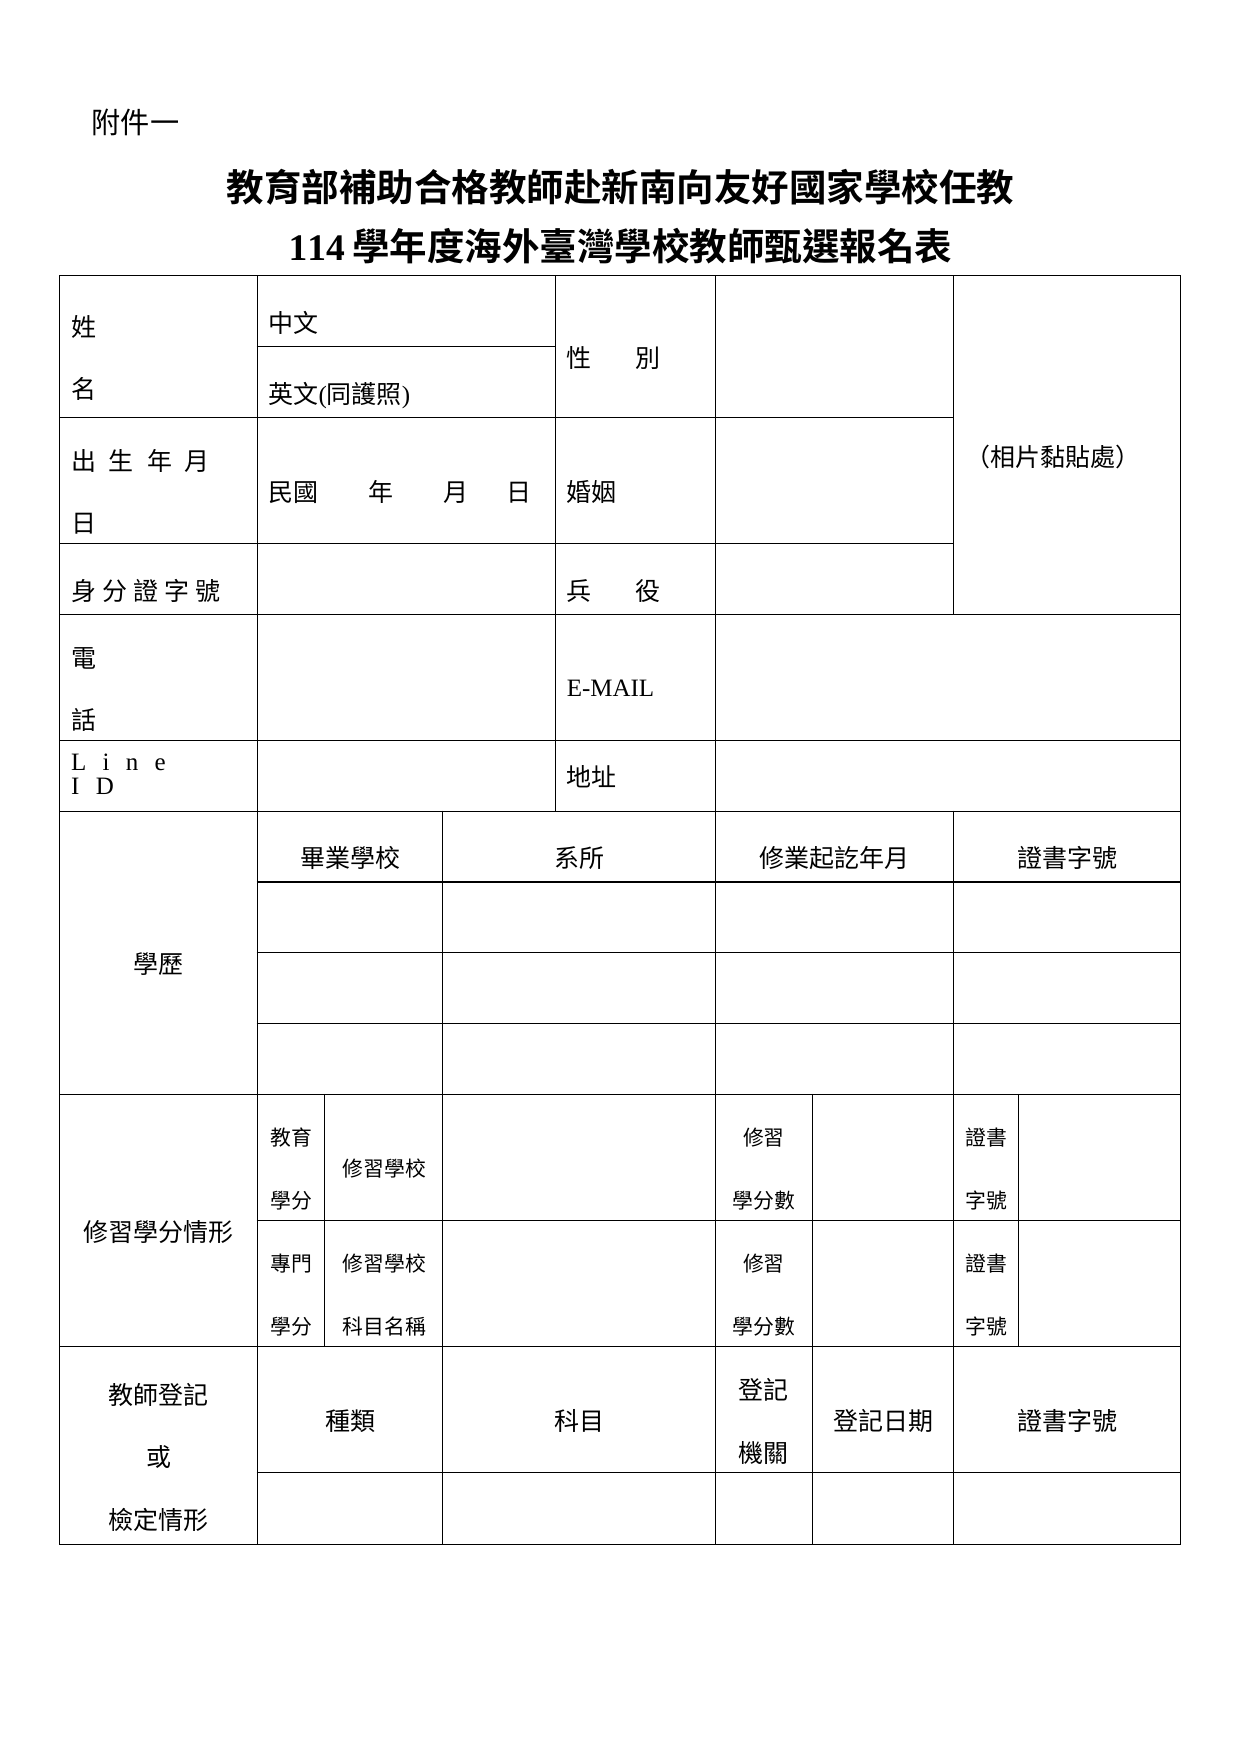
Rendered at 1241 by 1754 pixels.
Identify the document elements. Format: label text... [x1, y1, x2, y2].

table_cell 登記機關 [716, 1347, 812, 1472]
table_header （相片黏貼處） [954, 276, 1180, 614]
table_header 姓名 [60, 276, 257, 417]
table_cell [954, 883, 1180, 952]
table_cell 修習學校 [325, 1095, 442, 1220]
table_cell 民國 年 月 日 [258, 418, 555, 543]
table_cell 修習學校 科目名稱 [325, 1221, 442, 1346]
table_cell [1019, 1095, 1180, 1220]
table_cell 學歷 [60, 812, 257, 1094]
table_cell 畢業學校 [258, 812, 442, 881]
table_cell 科目 [443, 1347, 715, 1472]
table_header 性別 [556, 276, 715, 417]
table_cell 修習學分情形 [60, 1095, 257, 1346]
table_cell 修業起訖年月 [716, 812, 953, 881]
table_cell [954, 1024, 1180, 1094]
table_cell 婚姻 [556, 418, 715, 543]
table_cell [258, 1024, 442, 1094]
text 附件一 [76, 99, 195, 140]
table_cell [716, 544, 953, 614]
text 114學年度海外臺灣學校教師甄選報名表 [112, 217, 1128, 271]
table_cell [443, 1221, 715, 1346]
table_cell 證書字號 [954, 1095, 1018, 1220]
table_cell [443, 1473, 715, 1544]
table_cell [954, 1473, 1180, 1544]
table_cell [258, 883, 442, 952]
table_cell 地址 [556, 741, 715, 811]
table_cell 英文(同護照) [258, 347, 555, 417]
table_cell 出生年月日 [60, 418, 257, 543]
table_cell 修習 學分數 [716, 1095, 812, 1220]
table_cell 教育學分 [258, 1095, 324, 1220]
table_cell 電話 [60, 615, 257, 740]
table_cell [813, 1095, 953, 1220]
table_cell [443, 1095, 715, 1220]
table_cell [716, 418, 953, 543]
table_cell 專門學分 [258, 1221, 324, 1346]
table_cell [716, 883, 953, 952]
table_cell [443, 883, 715, 952]
table_cell [716, 1024, 953, 1094]
table_cell E-MAIL [556, 615, 715, 740]
table_cell 身分證字號 [60, 544, 257, 614]
table_cell [258, 1473, 442, 1544]
table_cell 修習 學分數 [716, 1221, 812, 1346]
table_cell [716, 953, 953, 1023]
table_cell [716, 615, 1180, 740]
table_cell 登記日期 [813, 1347, 953, 1472]
table_cell [258, 544, 555, 614]
table_cell [443, 1024, 715, 1094]
text 教育部補助合格教師赴新南向友好國家學校任教 [112, 158, 1128, 212]
table_cell Line ID [60, 741, 257, 811]
table_header 中文 [258, 276, 555, 346]
table_cell [258, 953, 442, 1023]
table_cell 兵役 [556, 544, 715, 614]
text [61, 92, 210, 148]
table_cell [716, 1473, 812, 1544]
table_cell [258, 741, 555, 811]
table_header [716, 276, 953, 417]
table_cell [813, 1221, 953, 1346]
table_cell 系所 [443, 812, 715, 881]
table_cell 種類 [258, 1347, 442, 1472]
table_cell [954, 953, 1180, 1023]
table_cell 證書字號 [954, 1221, 1018, 1346]
table_cell [716, 741, 1180, 811]
table_cell [813, 1473, 953, 1544]
table_cell [258, 615, 555, 740]
table_cell 證書字號 [954, 812, 1180, 881]
table_cell [443, 953, 715, 1023]
table_cell 教師登記 或 檢定情形 [60, 1347, 257, 1544]
table_cell [1019, 1221, 1180, 1346]
table_cell 證書字號 [954, 1347, 1180, 1472]
